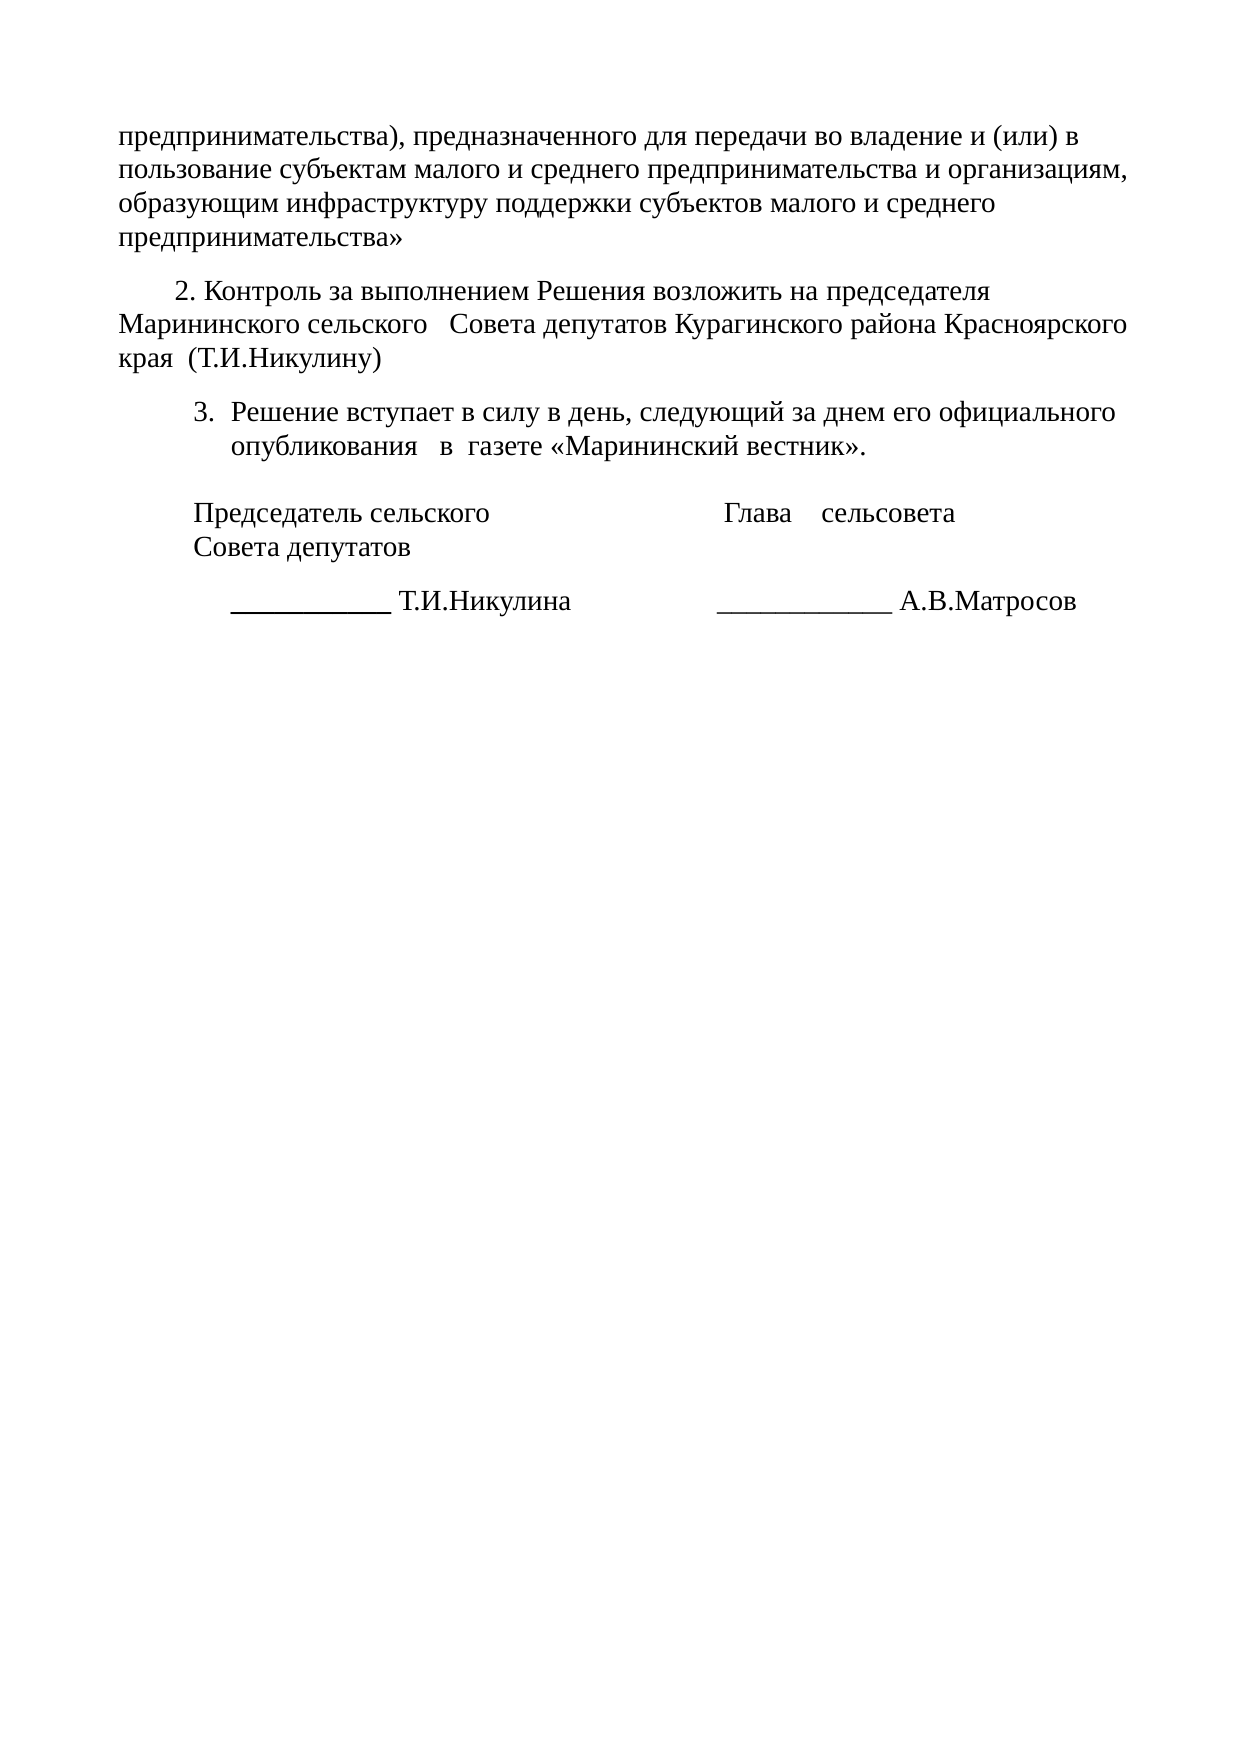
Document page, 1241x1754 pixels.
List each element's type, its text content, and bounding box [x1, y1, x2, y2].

list предпринимательства), предназначенного для передачи во владение и (или) в пользование субъектам малого и среднего предпринимательства и организациям, образующим инфраструктуру поддержки субъектов малого и среднего предпринимательства» [118, 118, 1148, 252]
list Решение вступает в силу в день, следующий за днем его официального опубликования в газете «Марининский вестник». [193, 394, 1148, 462]
text 2. Контроль за выполнением Решения возложить на председателя Марининского сельского Совета депутатов Курагинского района Красноярского края (Т.И.Никулину) [118, 273, 1148, 374]
list ___________ Т.И.Никулина ____________ А.В.Матросов [193, 583, 1148, 617]
list Совета депутатов [156, 529, 1148, 562]
list Председатель сельского Глава сельсовета [156, 495, 1148, 529]
